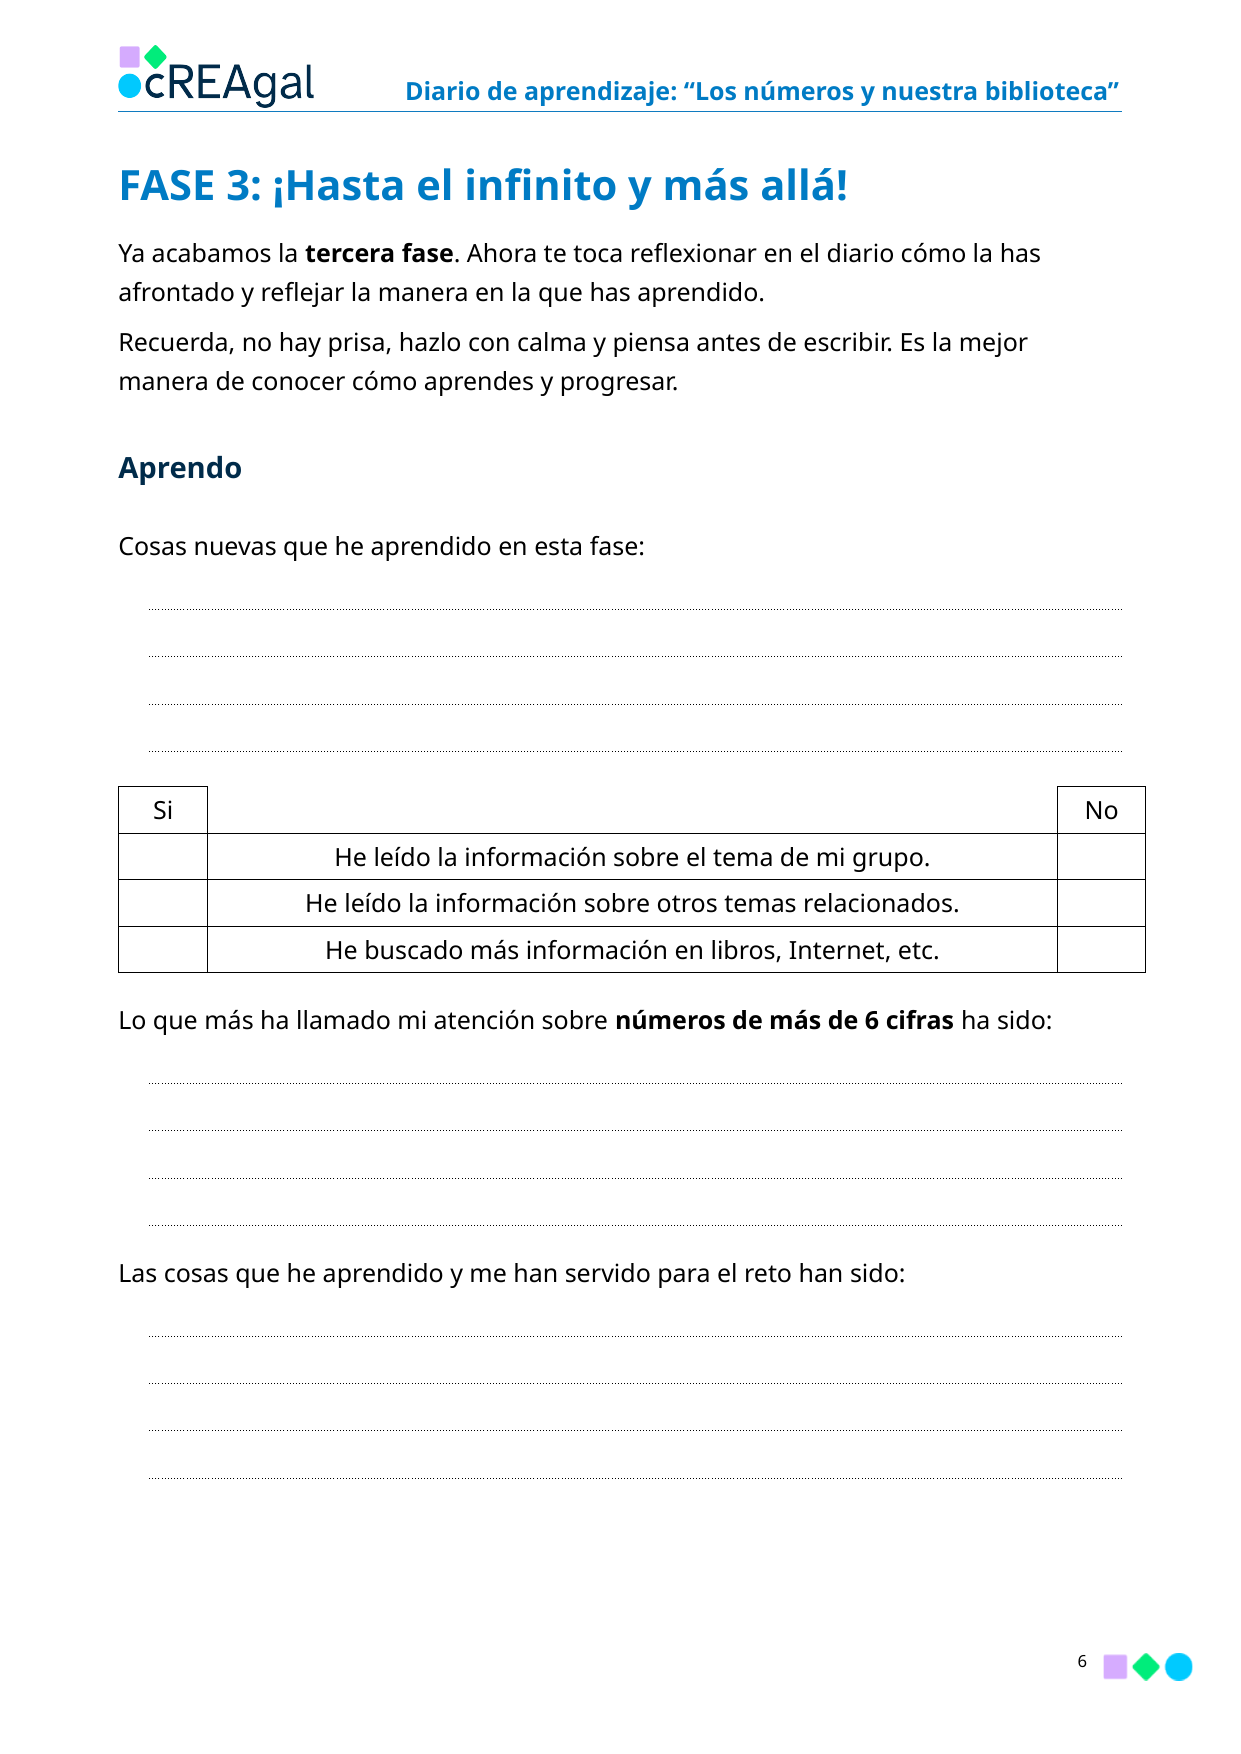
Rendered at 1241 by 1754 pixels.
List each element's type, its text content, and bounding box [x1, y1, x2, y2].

subtitle FASE 3: ¡Hasta el infinito y más allá! [118, 156, 1122, 213]
table_cell [148, 1384, 1122, 1431]
table_cell [119, 880, 207, 926]
table_cell [148, 1131, 1122, 1179]
table_header No [1058, 787, 1145, 833]
table_cell He leído la información sobre el tema de mi grupo. [208, 834, 1057, 879]
table_cell [1058, 834, 1145, 879]
table_cell [1058, 927, 1145, 972]
table_cell He leído la información sobre otros temas relacionados. [208, 880, 1057, 926]
table_cell [148, 658, 1122, 705]
table_cell He buscado más información en libros, Internet, etc. [208, 927, 1057, 972]
table_cell [148, 1084, 1122, 1131]
text Recuerda, no hay prisa, hazlo con calma y piensa antes de escribir. Es la mejor manera de conocer cómo aprendes y progresar. [118, 324, 1122, 398]
table_cell [148, 705, 1122, 752]
table_cell [148, 1337, 1122, 1384]
text Las cosas que he aprendido y me han servido para el reto han sido: [118, 1256, 1122, 1289]
table_cell [119, 834, 207, 879]
table_header [148, 1290, 1122, 1337]
table_header [148, 1037, 1122, 1084]
table_cell [1058, 880, 1145, 926]
table_cell [119, 927, 207, 972]
text Ya acabamos la tercera fase. Ahora te toca reflexionar en el diario cómo la has afrontado y reflejar la manera en la que has aprendido. [118, 236, 1122, 309]
picture [1183, 1653, 1193, 1664]
table_cell [148, 1431, 1122, 1479]
picture [1103, 1653, 1176, 1681]
table_header [208, 786, 1057, 833]
table_cell [148, 1179, 1122, 1226]
picture [118, 45, 314, 108]
table_header [148, 563, 1122, 610]
picture [1182, 1670, 1193, 1681]
subtitle Aprendo [118, 447, 1122, 487]
table_cell [148, 610, 1122, 657]
table_header Si [119, 787, 207, 833]
text Cosas nuevas que he aprendido en esta fase: [118, 529, 1122, 563]
text Lo que más ha llamado mi atención sobre números de más de 6 cifras ha sido: [118, 1003, 1122, 1037]
